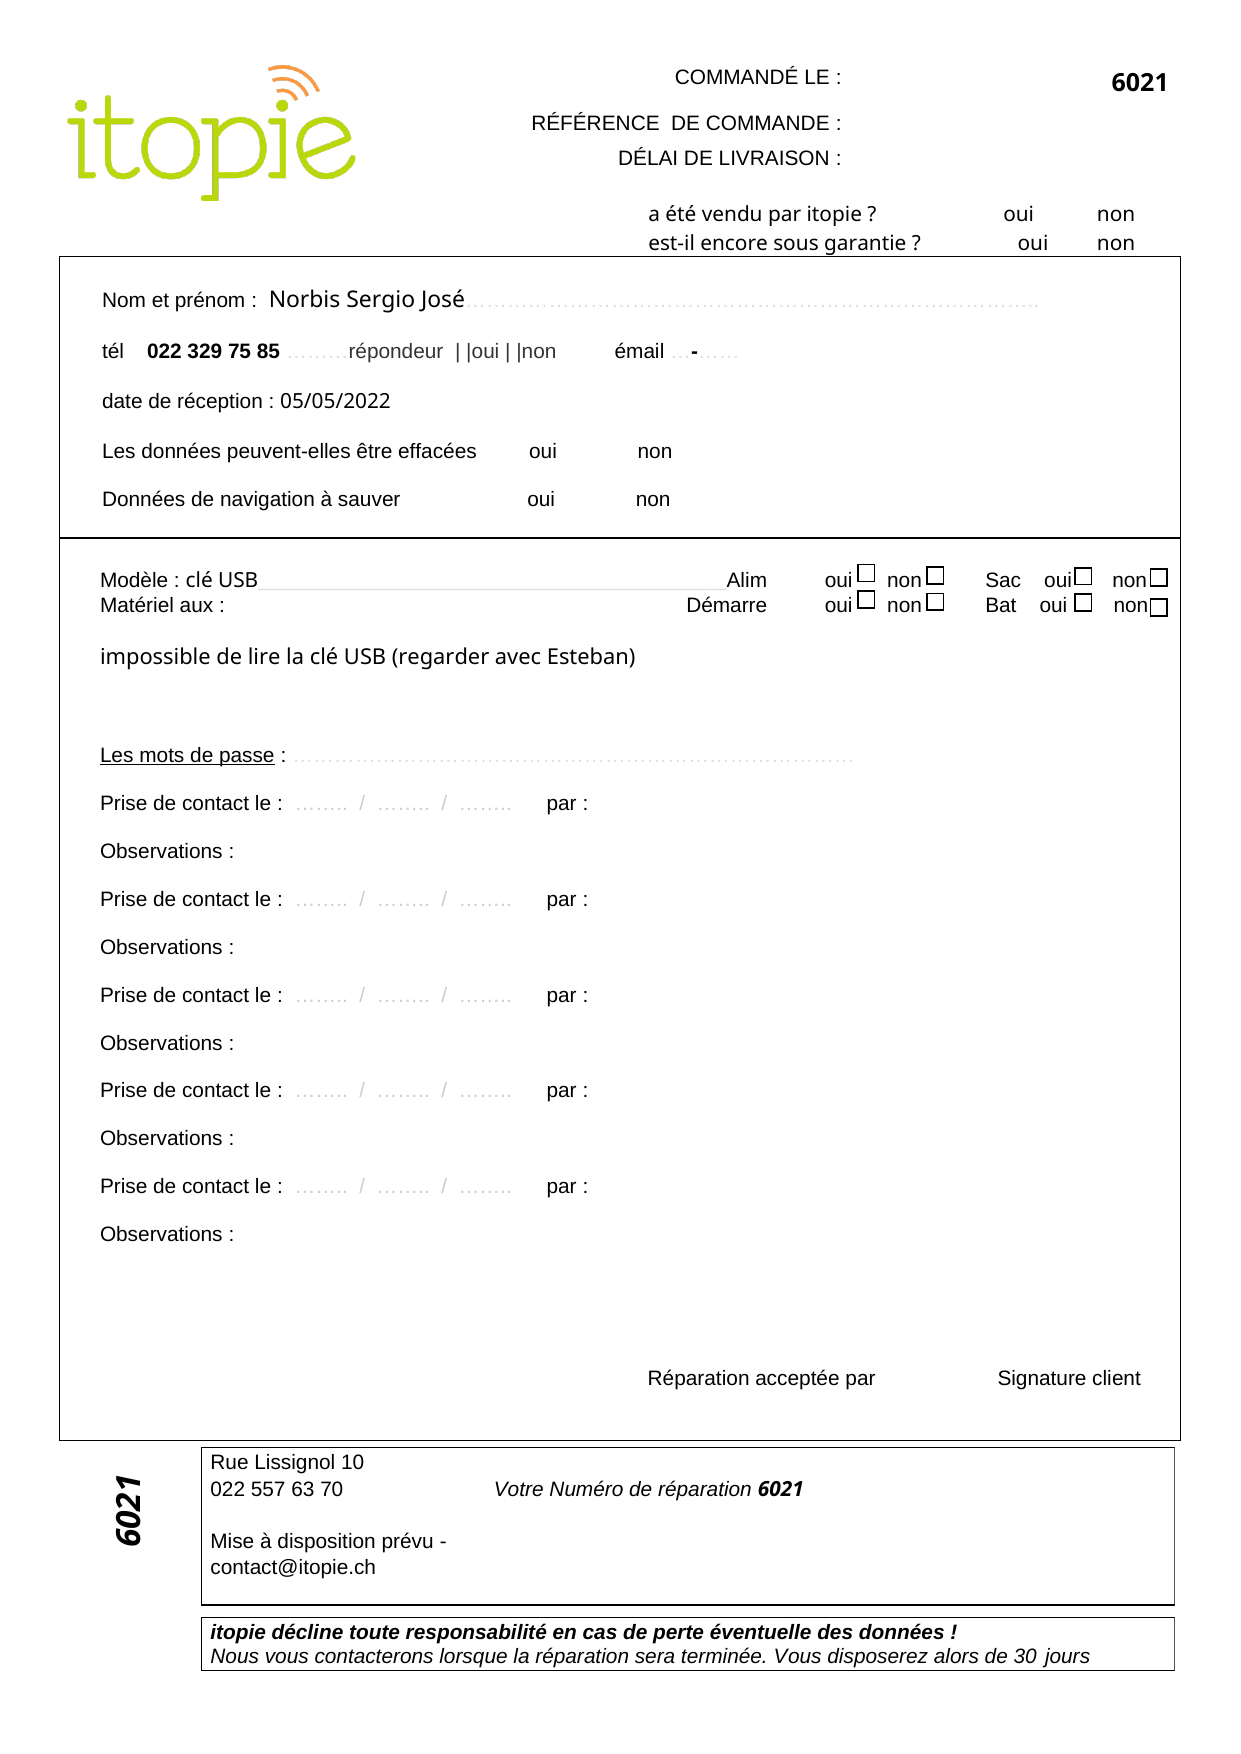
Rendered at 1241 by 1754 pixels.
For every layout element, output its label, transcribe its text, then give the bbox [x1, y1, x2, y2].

table_header COMMANDÉ LE : [490, 59, 847, 104]
text Prise de contact le : …….. / …….. / …….. par : [60, 1075, 1180, 1102]
text Les mots de passe : ……………………………………………………………………… [60, 740, 1180, 767]
picture [67, 65, 356, 201]
text Prise de contact le : …….. / …….. / …….. par : [60, 883, 1180, 911]
text Modèle : clé USB Alim oui non Sac oui non [60, 562, 856, 590]
table_header 6021 [847, 59, 1180, 104]
text Observations : [60, 1219, 1180, 1246]
text Les données peuvent-elles être effacées oui non [60, 436, 1180, 463]
table_cell DÉLAI DE LIVRAISON : [490, 140, 847, 175]
text Observations : [60, 836, 1180, 863]
table_cell [847, 140, 1180, 175]
text Prise de contact le : …….. / …….. / …….. par : [60, 788, 1180, 815]
text Observations : [60, 1027, 1180, 1054]
text Observations : [60, 1123, 1180, 1150]
table_cell [847, 105, 1180, 140]
text Prise de contact le : …….. / …….. / …….. par : [60, 979, 1180, 1006]
text Matériel aux : Démarre oui non Bat oui non [60, 590, 1180, 617]
table_header Rue Lissignol 10 022 557 63 70 Votre Numéro de réparation 6021 Mise à disposition prévu - contact@itopie.ch [195, 1441, 1180, 1611]
text Observations : [60, 931, 1180, 958]
text tél 022 329 75 85 ………répondeur | |oui | |non émail …-…… [60, 335, 1180, 362]
text Données de navigation à sauver oui non [60, 484, 1180, 511]
table_cell RÉFÉRENCE DE COMMANDE : [490, 105, 847, 140]
text Nom et prénom : Norbis Sergio José……………………………………………………………………….. [60, 280, 1180, 314]
text Réparation acceptée par Signature client [60, 1363, 1180, 1390]
text a été vendu par itopie ? oui non [59, 199, 1181, 228]
text Modèle : clé USB Alim oui non Sac oui non [948, 562, 1180, 590]
text Prise de contact le : …….. / …….. / …….. par : [60, 1171, 1180, 1198]
table_cell itopie décline toute responsabilité en cas de perte éventuelle des données ! Nous vous contacterons lorsque la réparation sera terminée. Vous disposerez alors de 30 jours [195, 1611, 1180, 1677]
text est-il encore sous garantie ? oui non [59, 228, 1181, 256]
text impossible de lire la clé USB (regarder avec Esteban) [60, 638, 1180, 671]
table_header 6021 [59, 1441, 195, 1677]
text Modèle : clé USB Alim oui non Sac oui non [879, 562, 925, 590]
text date de réception : 05/05/2022 [60, 383, 1180, 415]
